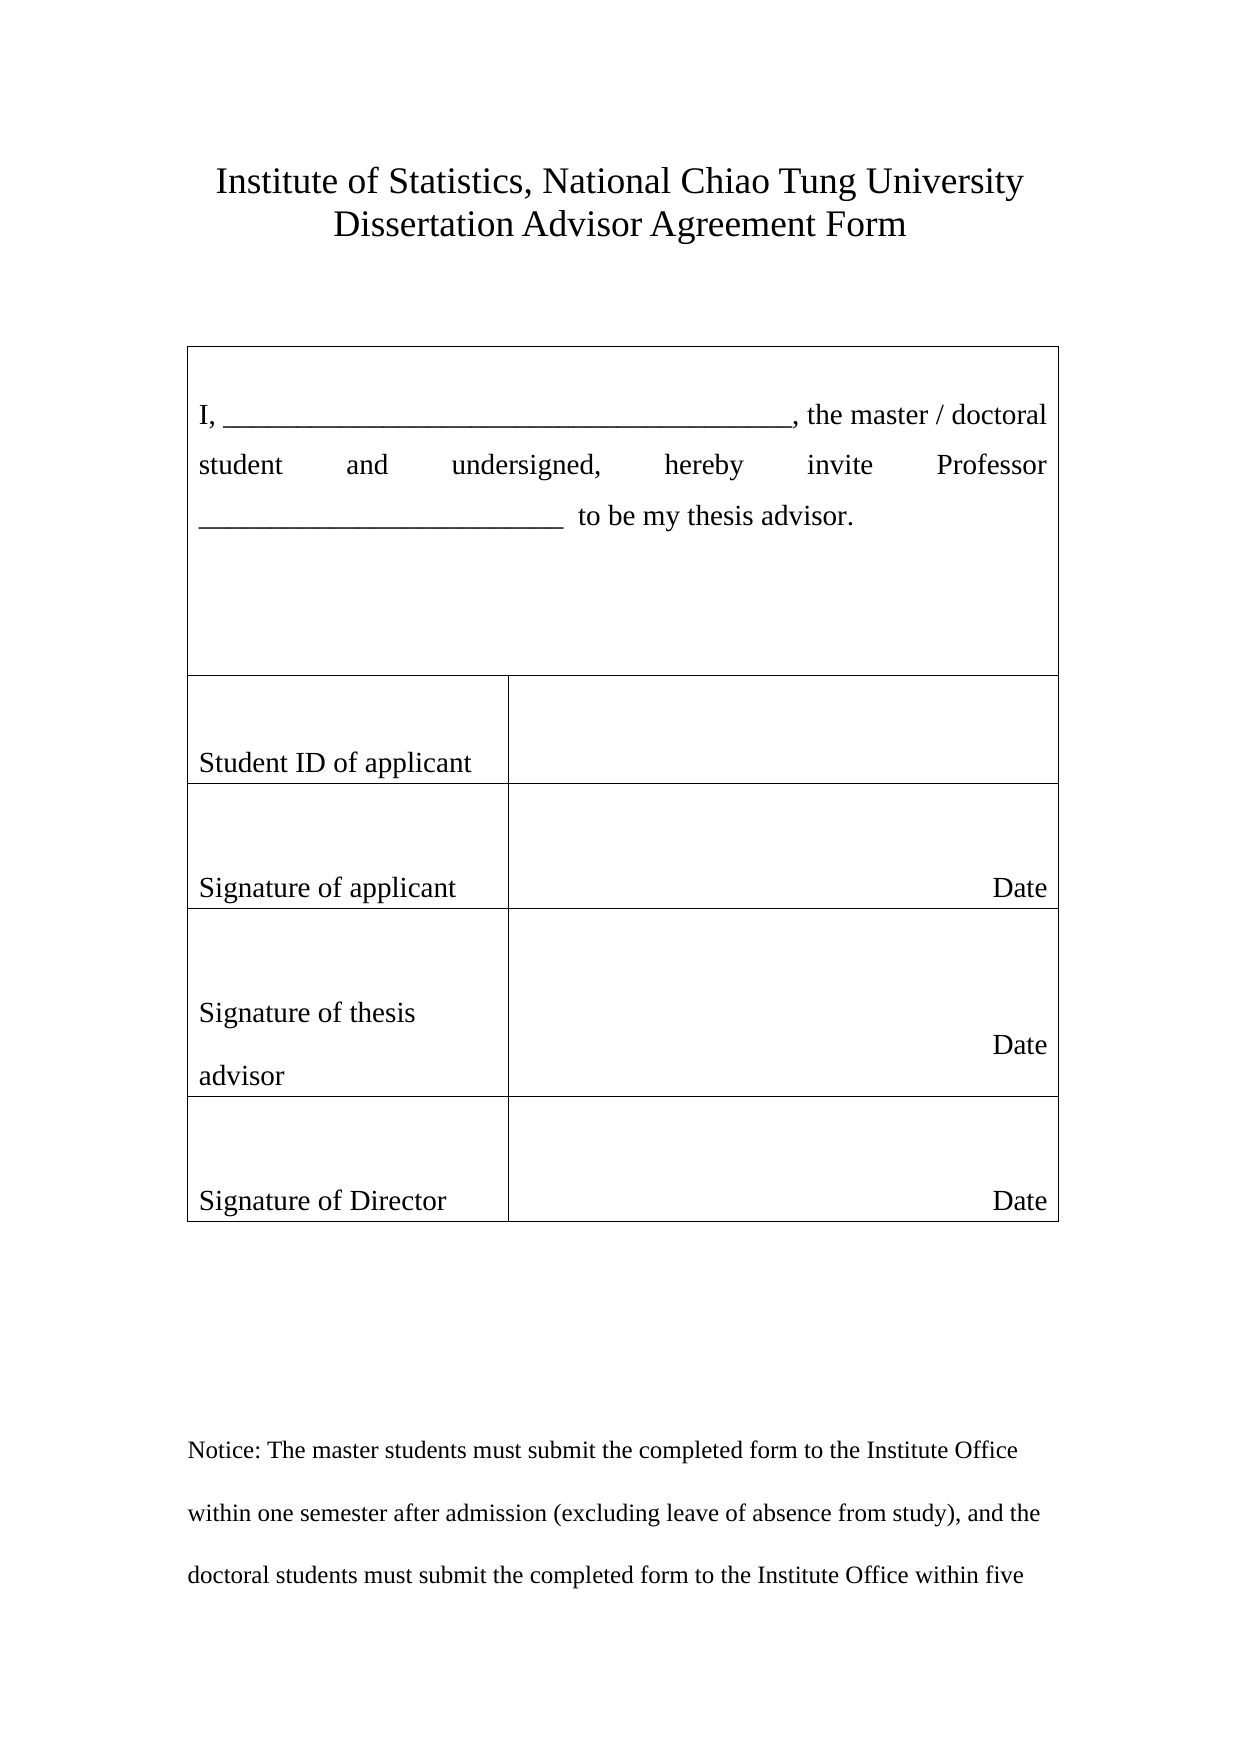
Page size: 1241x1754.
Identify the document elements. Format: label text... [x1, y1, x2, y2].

table_cell Date [509, 909, 1058, 1096]
table_cell Date [509, 1097, 1058, 1221]
table_header I, _______________________________________, the master / doctoral student and undersigned, hereby invite Professor _________________________ to be my thesis advisor. [188, 347, 1058, 675]
text Institute of Statistics, National Chiao Tung University [187, 158, 1053, 201]
text Notice: The master students must submit the completed form to the Institute Office within one semester after admission (excluding leave of absence from study), and the doctoral students must submit the completed form to the Institute Office within five [187, 1408, 1053, 1596]
table_cell Date [509, 784, 1058, 908]
text Dissertation Advisor Agreement Form [187, 201, 1053, 244]
table_cell Signature of applicant [188, 784, 508, 908]
table_cell [509, 676, 1058, 783]
table_cell Student ID of applicant [188, 676, 508, 783]
table_cell Signature of thesis advisor [188, 909, 508, 1096]
table_cell Signature of Director [188, 1097, 508, 1221]
